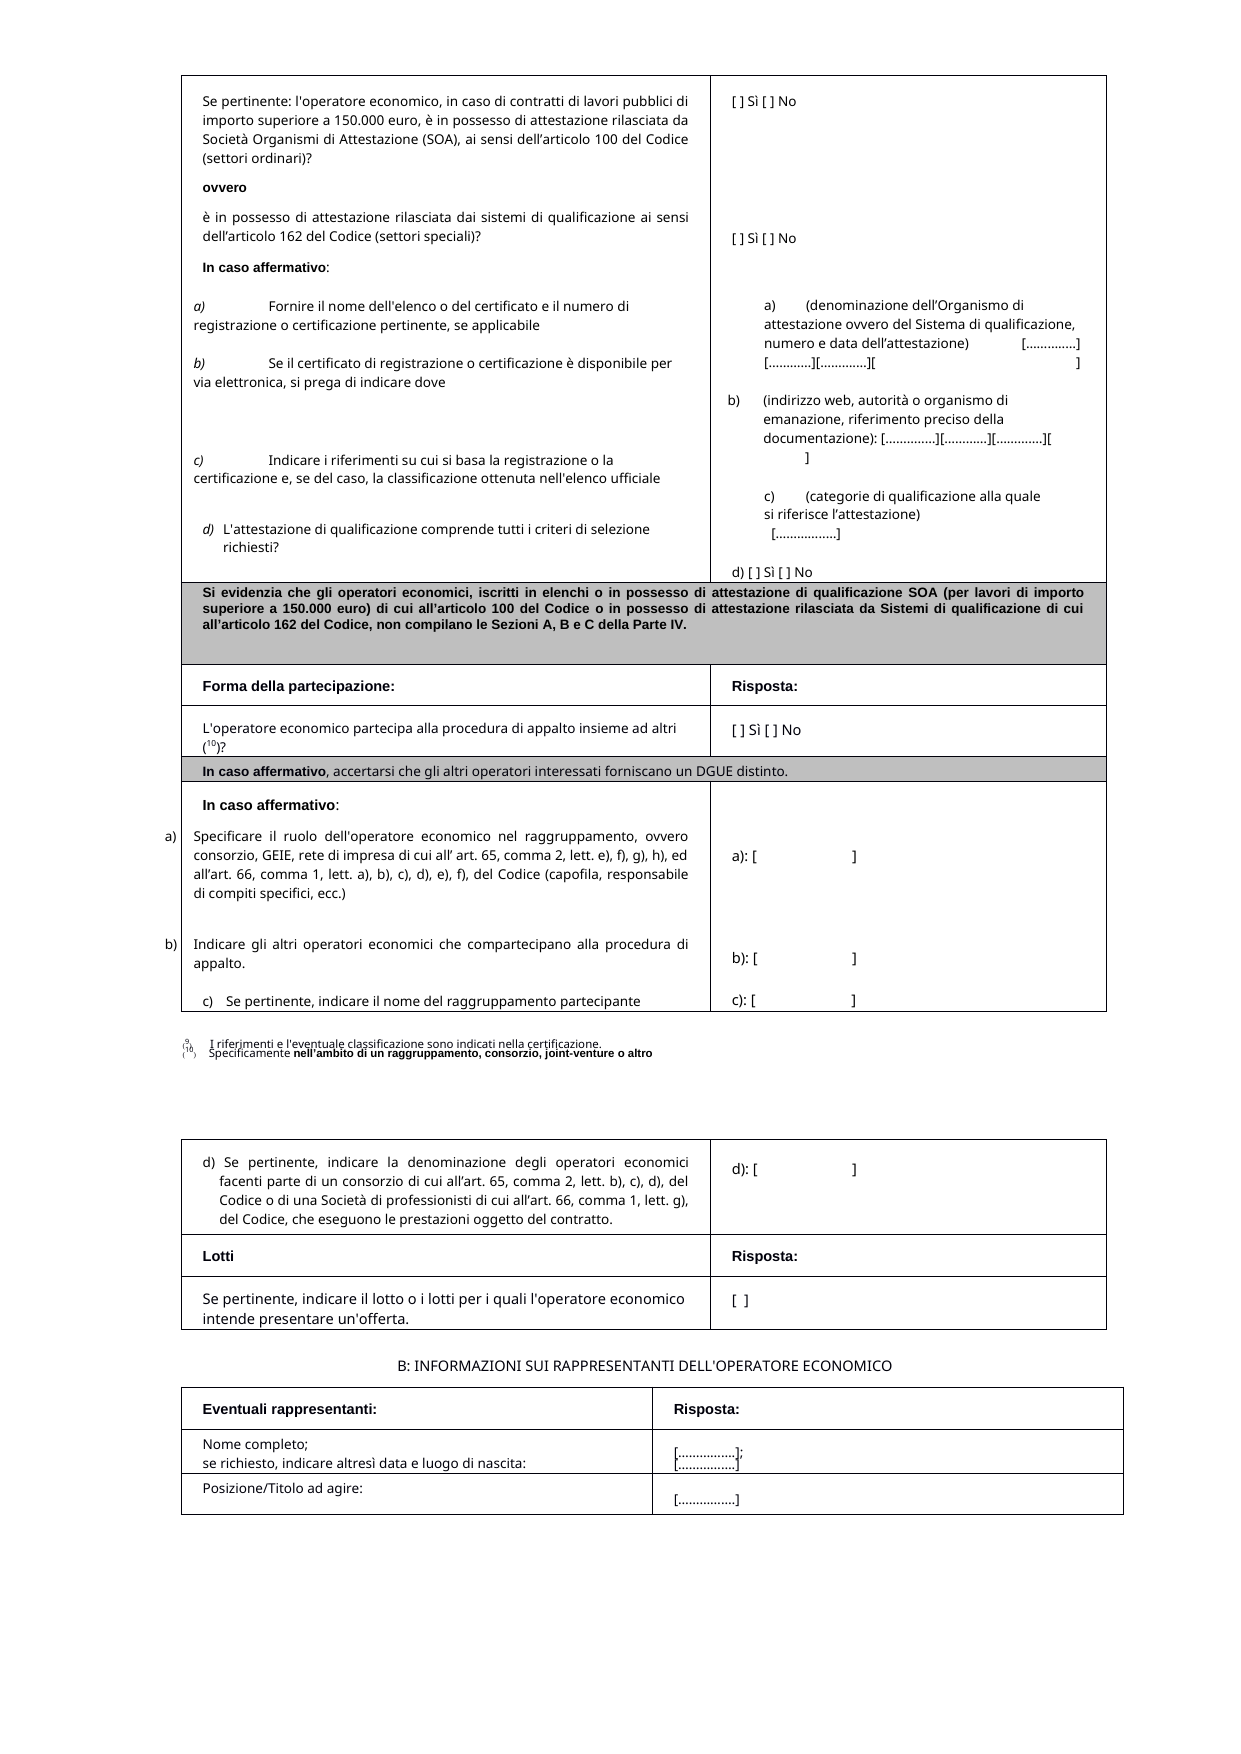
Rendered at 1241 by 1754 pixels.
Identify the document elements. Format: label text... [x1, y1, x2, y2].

table_header Eventuali rappresentanti: [182, 1388, 652, 1428]
table_cell L'operatore economico partecipa alla procedura di appalto insieme ad altri (10)? [182, 706, 710, 756]
table_cell Nome completo; se richiesto, indicare altresì data e luogo di nascita: [182, 1430, 652, 1473]
table_cell [ ] Sì [ ] No [ ] Sì [ ] No (denominazione dell’Organismo di attestazione ovvero del Sistema di qualificazione, numero e data dell’attestazione) [………..…][…………][……….…][ ] (indirizzo web, autorità o organismo di emanazione, riferimento preciso della documentazione): [………..…][…………][……….…][ ] (categorie di qualificazione alla quale si riferisce l’attestazione) […………..…] [ ] Sì [ ] No [711, 76, 1106, 582]
table_cell [ ] Sì [ ] No [711, 706, 1106, 756]
table_header d): [ ] [711, 1140, 1106, 1234]
table_cell In caso affermativo, accertarsi che gli altri operatori interessati forniscano un DGUE distinto. [182, 757, 1106, 781]
table_cell [………….…] [653, 1474, 1123, 1514]
table_header d) Se pertinente, indicare la denominazione degli operatori economici facenti parte di un consorzio di cui all’art. 65, comma 2, lett. b), c), d), del Codice o di una Società di professionisti di cui all’art. 66, comma 1, lett. g), del Codice, che eseguono le prestazioni oggetto del contratto. [182, 1140, 710, 1234]
table_cell Si evidenzia che gli operatori economici, iscritti in elenchi o in possesso di attestazione di qualificazione SOA (per lavori di importo superiore a 150.000 euro) di cui all’articolo 100 del Codice o in possesso di attestazione rilasciata da Sistemi di qualificazione di cui all’articolo 162 del Codice, non compilano le Sezioni A, B e C della Parte IV. [182, 583, 1106, 664]
table_cell Forma della partecipazione: [182, 665, 710, 705]
text (10) Specificamente nell’ambito di un raggruppamento, consorzio, joint-venture o altro [182, 1050, 1196, 1059]
table_cell Se pertinente: l'operatore economico, in caso di contratti di lavori pubblici di importo superiore a 150.000 euro, è in possesso di attestazione rilasciata da Società Organismi di Attestazione (SOA), ai sensi dell’articolo 100 del Codice (settori ordinari)? ovvero è in possesso di attestazione rilasciata dai sistemi di qualificazione ai sensi dell’articolo 162 del Codice (settori speciali)? In caso affermativo: Fornire il nome dell'elenco o del certificato e il numero di registrazione o certificazione pertinente, se applicabile Se il certificato di registrazione o certificazione è disponibile per via elettronica, si prega di indicare dove Indicare i riferimenti su cui si basa la registrazione o la certificazione e, se del caso, la classificazione ottenuta nell'elenco ufficiale L'attestazione di qualificazione comprende tutti i criteri di selezione richiesti? [182, 76, 710, 582]
text (9) I riferimenti e l'eventuale classificazione sono indicati nella certificazione. [182, 1042, 1196, 1050]
table_cell [ ] [711, 1277, 1106, 1328]
table_cell a): [ ] b): [ ] c): [ ] [711, 782, 1106, 1011]
table_cell Lotti [182, 1235, 710, 1276]
table_cell Se pertinente, indicare il lotto o i lotti per i quali l'operatore economico intende presentare un'offerta. [182, 1277, 710, 1328]
table_cell […………….]; […………….] [653, 1430, 1123, 1473]
table_cell Posizione/Titolo ad agire: [182, 1474, 652, 1514]
table_cell In caso affermativo: Specificare il ruolo dell'operatore economico nel raggruppamento, ovvero consorzio, GEIE, rete di impresa di cui all’ art. 65, comma 2, lett. e), f), g), h), ed all’art. 66, comma 1, lett. a), b), c), d), e), f), del Codice (capofila, responsabile di compiti specifici, ecc.) Indicare gli altri operatori economici che compartecipano alla procedura di appalto. Se pertinente, indicare il nome del raggruppamento partecipante [182, 782, 710, 1011]
table_cell Risposta: [711, 1235, 1106, 1276]
table_header Risposta: [653, 1388, 1123, 1428]
subtitle B: INFORMAZIONI SUI RAPPRESENTANTI DELL'OPERATORE ECONOMICO [114, 1356, 1083, 1376]
table_cell Risposta: [711, 665, 1106, 705]
